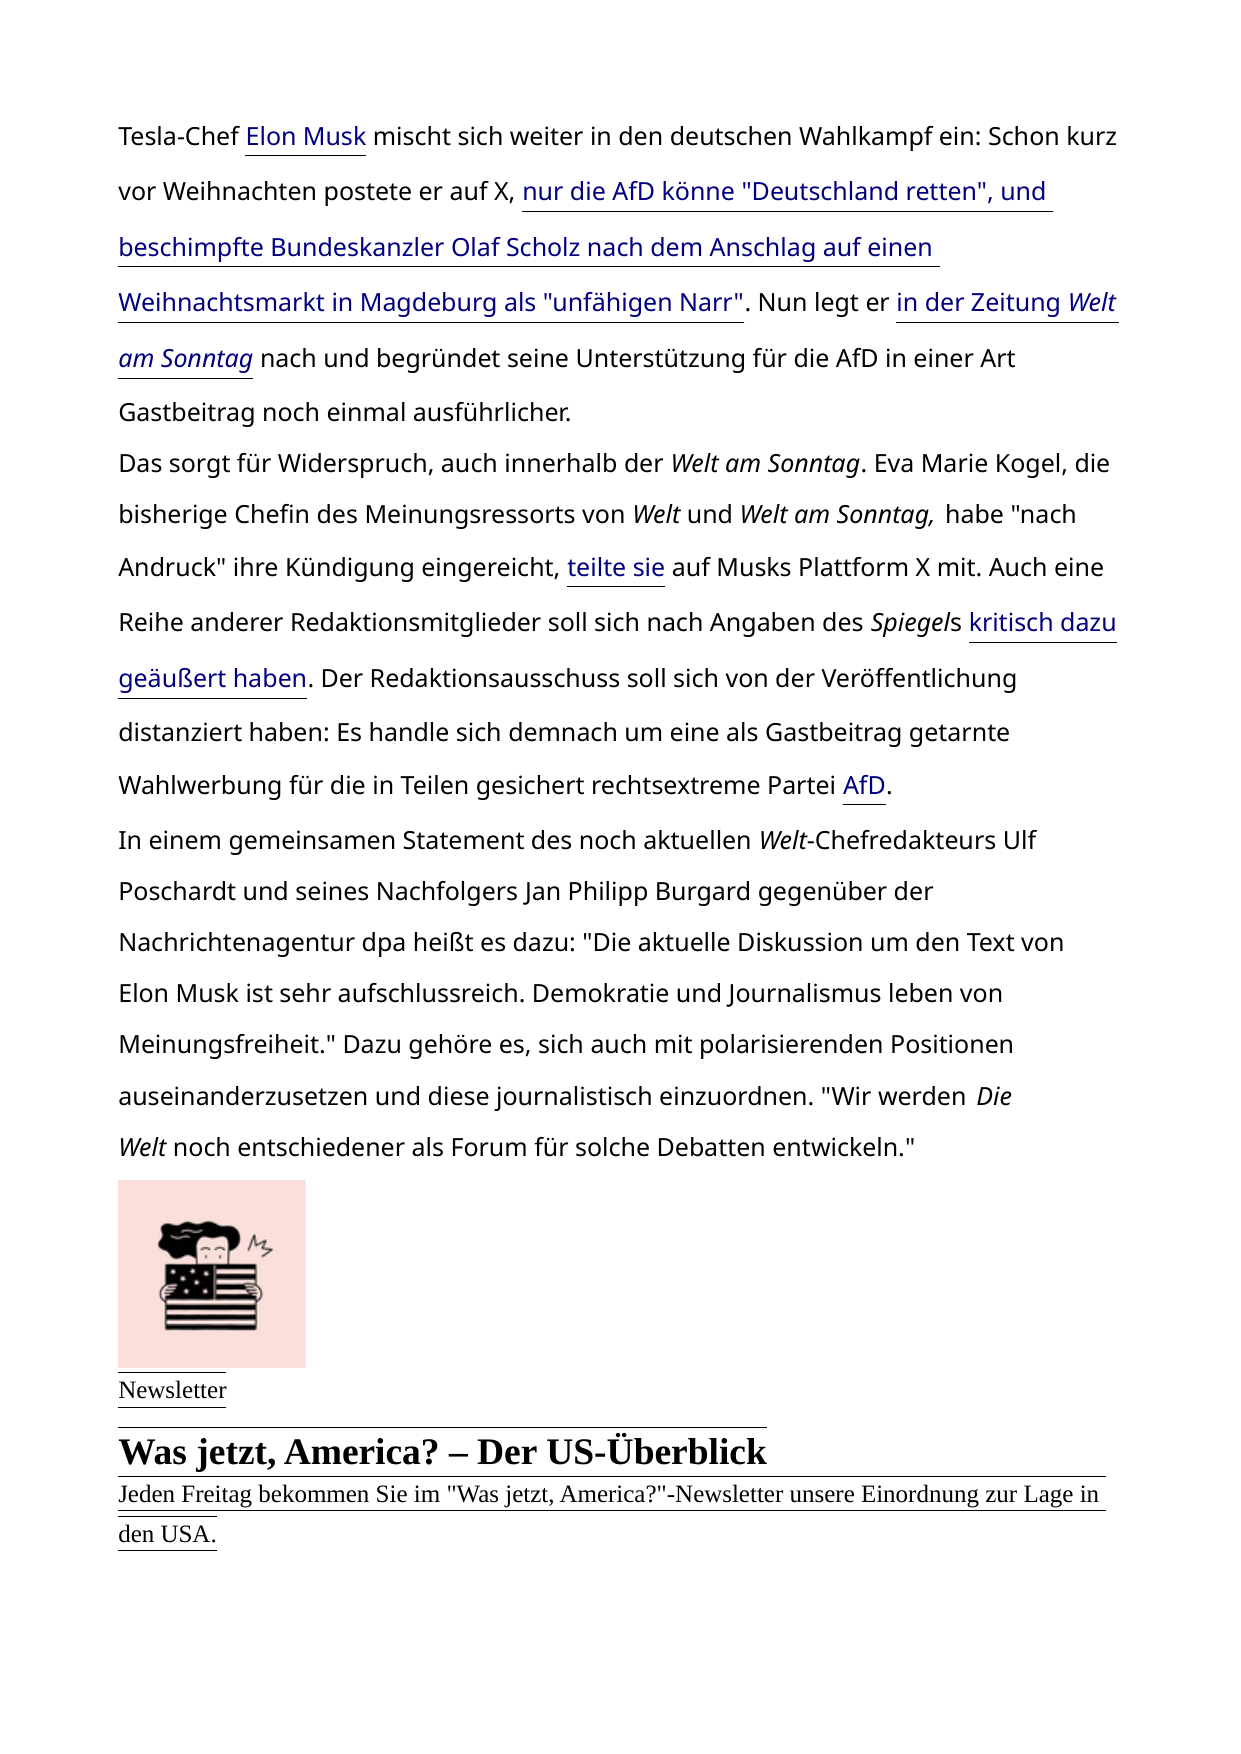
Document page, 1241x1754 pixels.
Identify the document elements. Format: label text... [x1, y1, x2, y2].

text In einem gemeinsamen Statement des noch aktuellen Welt-Chefredakteurs Ulf Poschardt und seines Nachfolgers Jan Philipp Burgard gegenüber der Nachrichtenagentur dpa heißt es dazu: "Die aktuelle Diskussion um den Text von Elon Musk ist sehr aufschlussreich. Demokratie und Journalismus leben von Meinungsfreiheit." Dazu gehöre es, sich auch mit polarisierenden Positionen auseinanderzusetzen und diese journalistisch einzuordnen. "Wir werden Die Welt noch entschiedener als Forum für solche Debatten entwickeln." [118, 823, 1122, 1163]
text Newsletter [118, 1372, 1122, 1407]
subtitle Was jetzt, America? – Der US-Überblick [118, 1427, 1122, 1476]
text Das sorgt für Widerspruch, auch innerhalb der Welt am Sonntag. Eva Marie Kogel, die bisherige Chefin des Meinungsressorts von Welt und Welt am Sonntag, habe "nach Andruck" ihre Kündigung eingereicht, teilte sie auf Musks Plattform X mit. Auch eine Reihe anderer Redaktionsmitglieder soll sich nach Angaben des Spiegels kritisch dazu geäußert haben. Der Redaktionsausschuss soll sich von der Veröffentlichung distanziert haben: Es handle sich demnach um eine als Gastbeitrag getarnte Wahlwerbung für die in Teilen gesichert rechtsextreme Partei AfD. [118, 446, 1122, 804]
text Jeden Freitag bekommen Sie im "Was jetzt, America?"-Newsletter unsere Einordnung zur Lage in den USA. [118, 1476, 1122, 1551]
text Tesla-Chef Elon Musk mischt sich weiter in den deutschen Wahlkampf ein: Schon kurz vor Weihnachten postete er auf X, nur die AfD könne "Deutschland retten", und beschimpfte Bundeskanzler Olaf Scholz nach dem Anschlag auf einen Weihnachtsmarkt in Magdeburg als "unfähigen Narr". Nun legt er in der Zeitung Welt am Sonntag nach und begründet seine Unterstützung für die AfD in einer Art Gastbeitrag noch einmal ausführlicher. [118, 118, 1122, 429]
picture [118, 1180, 306, 1368]
